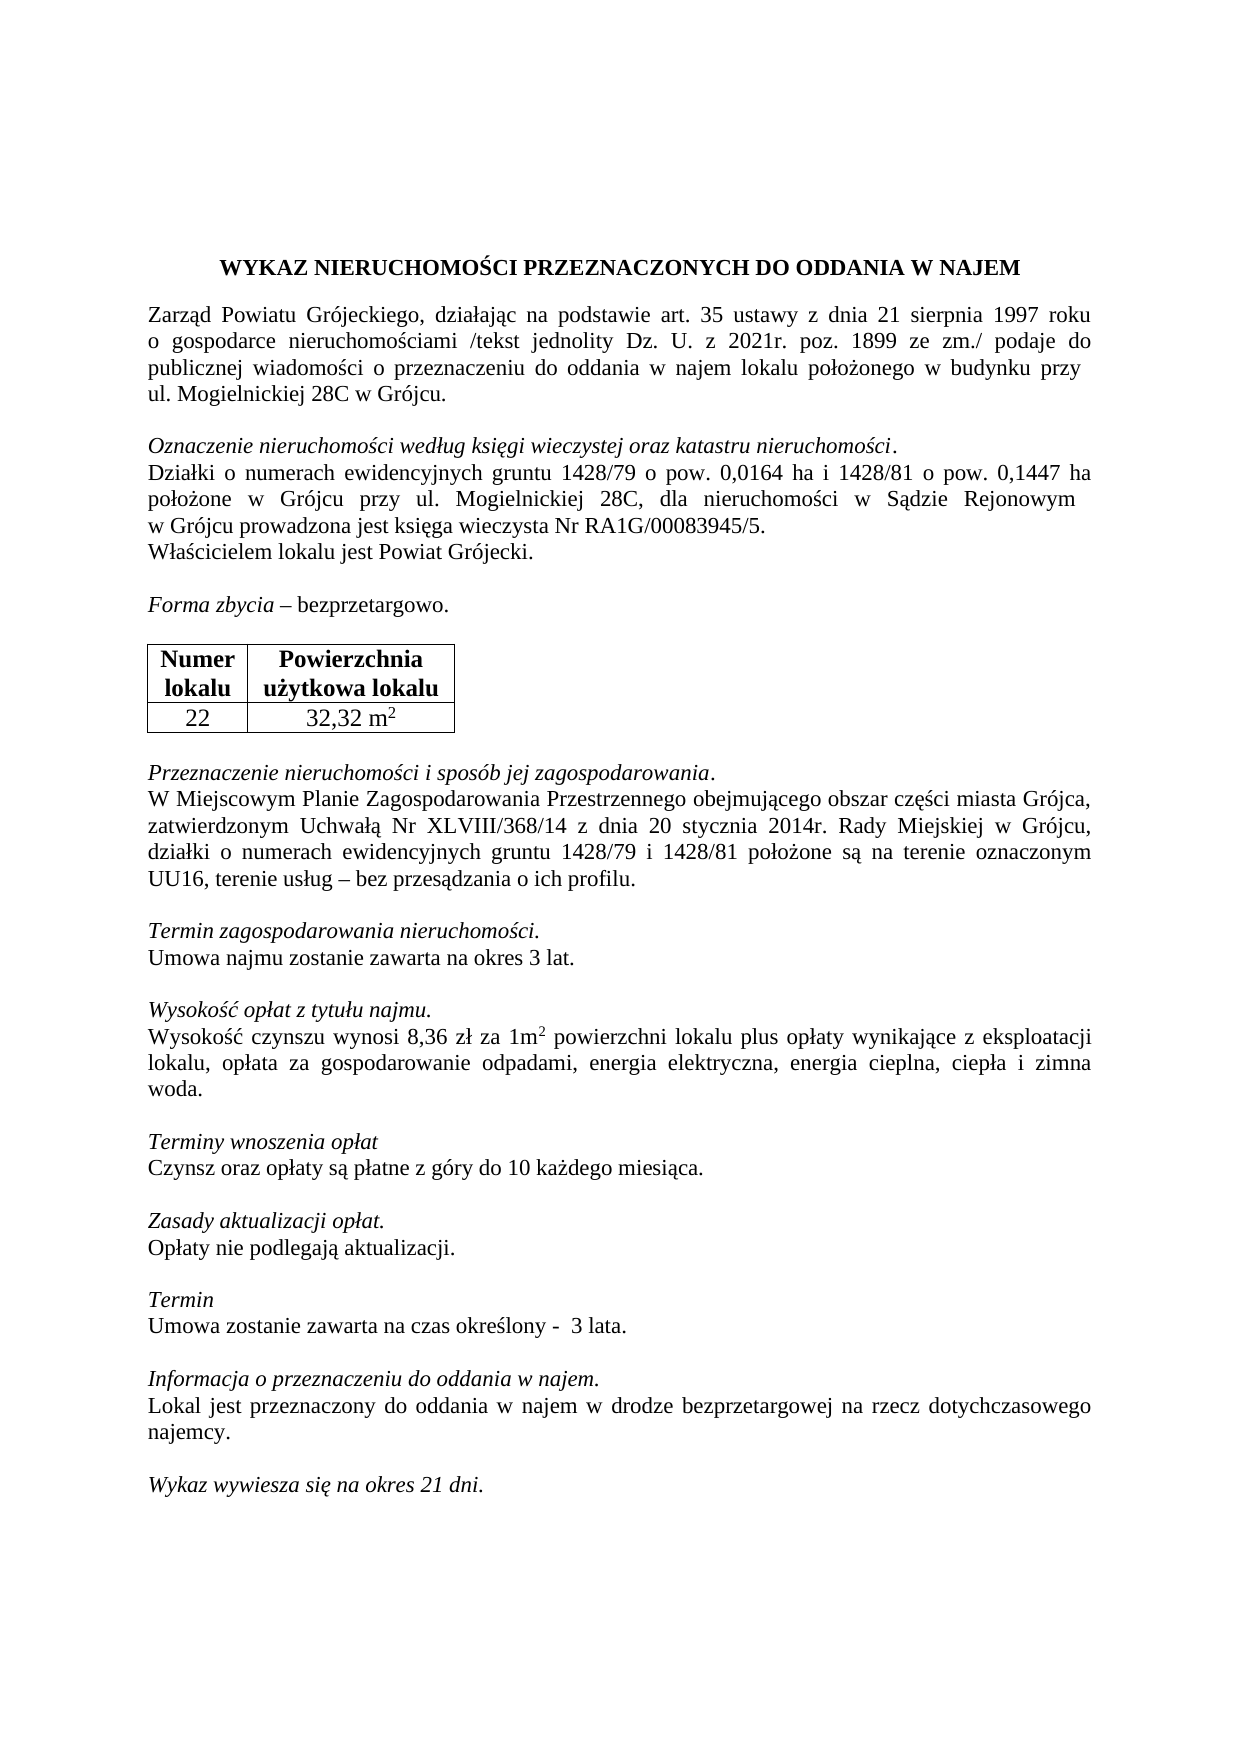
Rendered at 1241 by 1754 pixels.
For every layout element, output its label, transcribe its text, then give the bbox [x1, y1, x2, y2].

text Umowa zostanie zawarta na czas określony - 3 lata. [148, 1313, 1093, 1339]
text Zasady aktualizacji opłat. [148, 1207, 1093, 1233]
text WYKAZ NIERUCHOMOŚCI PRZEZNACZONYCH DO ODDANIA W NAJEM [148, 254, 1093, 280]
table_cell 22 [148, 703, 247, 732]
text Wysokość opłat z tytułu najmu. [148, 996, 1093, 1023]
text Oznaczenie nieruchomości według księgi wieczystej oraz katastru nieruchomości. [148, 433, 1093, 459]
text Zarząd Powiatu Grójeckiego, działając na podstawie art. 35 ustawy z dnia 21 sierpnia 1997 roku o gospodarce nieruchomościami /tekst jednolity Dz. U. z 2021r. poz. 1899 ze zm./ podaje do publicznej wiadomości o przeznaczeniu do oddania w najem lokalu położonego w budynku przy ul. Mogielnickiej 28C w Grójcu. [148, 301, 1093, 406]
table_header Numer lokalu [148, 645, 247, 702]
text Czynsz oraz opłaty są płatne z góry do 10 każdego miesiąca. [148, 1154, 1093, 1181]
text Działki o numerach ewidencyjnych gruntu 1428/79 o pow. 0,0164 ha i 1428/81 o pow. 0,1447 ha położone w Grójcu przy ul. Mogielnickiej 28C, dla nieruchomości w Sądzie Rejonowym w Grójcu prowadzona jest księga wieczysta Nr RA1G/00083945/5. [148, 459, 1093, 538]
text W Miejscowym Planie Zagospodarowania Przestrzennego obejmującego obszar części miasta Grójca, zatwierdzonym Uchwałą Nr XLVIII/368/14 z dnia 20 stycznia 2014r. Rady Miejskiej w Grójcu, działki o numerach ewidencyjnych gruntu 1428/79 i 1428/81 położone są na terenie oznaczonym UU16, terenie usług – bez przesądzania o ich profilu. [148, 786, 1093, 891]
text Lokal jest przeznaczony do oddania w najem w drodze bezprzetargowej na rzecz dotychczasowego najemcy. [148, 1392, 1093, 1444]
text Opłaty nie podlegają aktualizacji. [148, 1233, 1093, 1260]
text Forma zbycia – bezprzetargowo. [148, 591, 1093, 617]
text Wykaz wywiesza się na okres 21 dni. [148, 1471, 1093, 1497]
text Terminy wnoszenia opłat [148, 1128, 1093, 1154]
text Umowa najmu zostanie zawarta na okres 3 lat. [148, 944, 1093, 970]
table_header Powierzchnia użytkowa lokalu [248, 645, 454, 702]
text Termin [148, 1286, 1093, 1313]
text Informacja o przeznaczeniu do oddania w najem. [148, 1365, 1093, 1392]
table_cell 32,32 m2 [248, 703, 454, 732]
text Termin zagospodarowania nieruchomości. [148, 917, 1093, 944]
text Właścicielem lokalu jest Powiat Grójecki. [148, 538, 1093, 564]
text Wysokość czynszu wynosi 8,36 zł za 1m2 powierzchni lokalu plus opłaty wynikające z eksploatacji lokalu, opłata za gospodarowanie odpadami, energia elektryczna, energia cieplna, ciepła i zimna woda. [148, 1023, 1093, 1102]
text Przeznaczenie nieruchomości i sposób jej zagospodarowania. [148, 759, 1093, 786]
